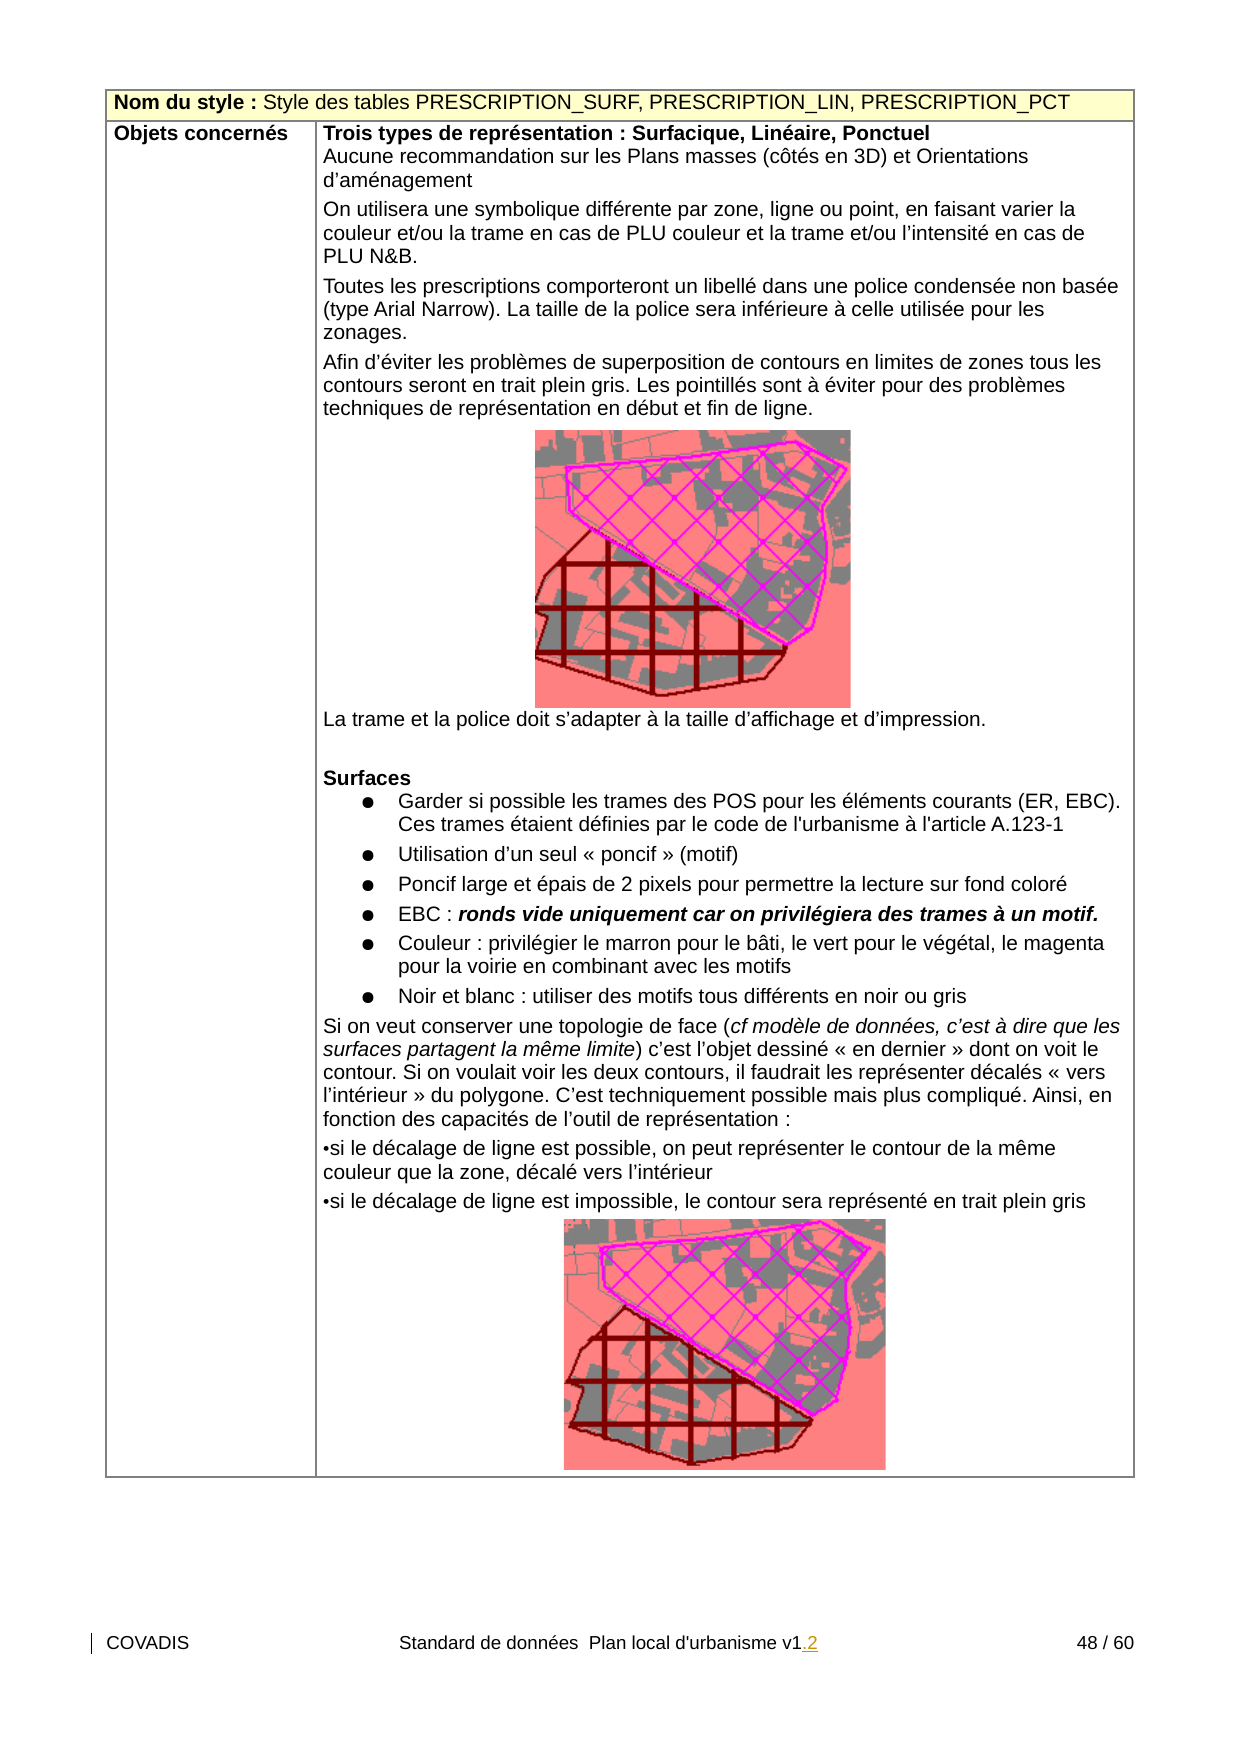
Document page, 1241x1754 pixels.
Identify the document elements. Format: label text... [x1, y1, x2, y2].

table_cell Trois types de représentation : Surfacique, Linéaire, Ponctuel Aucune recommandation sur les Plans masses (côtés en 3D) et Orientations d’aménagement On utilisera une symbolique différente par zone, ligne ou point, en faisant varier la couleur et/ou la trame en cas de PLU couleur et la trame et/ou l’intensité en cas de PLU N&B. Toutes les prescriptions comporteront un libellé dans une police condensée non basée (type Arial Narrow). La taille de la police sera inférieure à celle utilisée pour les zonages. Afin d’éviter les problèmes de superposition de contours en limites de zones tous les contours seront en trait plein gris. Les pointillés sont à éviter pour des problèmes techniques de représentation en début et fin de ligne. La trame et la police doit s’adapter à la taille d’affichage et d’impression. Surfaces Garder si possible les trames des POS pour les éléments courants (ER, EBC). Ces trames étaient définies par le code de l'urbanisme à l'article A.123-1 Utilisation d’un seul « poncif » (motif) Poncif large et épais de 2 pixels pour permettre la lecture sur fond coloré EBC : ronds vide uniquement car on privilégiera des trames à un motif. Couleur : privilégier le marron pour le bâti, le vert pour le végétal, le magenta pour la voirie en combinant avec les motifs Noir et blanc : utiliser des motifs tous différents en noir ou gris Si on veut conserver une topologie de face (cf modèle de données, c’est à dire que les surfaces partagent la même limite) c’est l’objet dessiné « en dernier » dont on voit le contour. Si on voulait voir les deux contours, il faudrait les représenter décalés « vers l’intérieur » du polygone. C’est techniquement possible mais plus compliqué. Ainsi, en fonction des capacités de l’outil de représentation : si le décalage de ligne est possible, on peut représenter le contour de la même couleur que la zone, décalé vers l’intérieur si le décalage de ligne est impossible, le contour sera représenté en trait plein gris Linéaires Symbolique (flèche au bout de la ligne), peut être équivalent au « point » Problème des alignements (côtes ?) Éviter les pointillés ou alors des « petits » Privilégier des traits pleins Variation des couleurs ou épaisseurs Linéaire sous forme de « poncifs » (succession de symboles) Ponctuels Symbole simple en faisant varier la couleur Ou bien si il s’agit d’un bâti, forme du bâtiment avec couleur Si le parcellaire ou le bâti est trop complexe, renvoyer à une liste. [317, 122, 1133, 1476]
table_header Nom du style : Style des tables PRESCRIPTION_SURF, PRESCRIPTION_LIN, PRESCRIPTION_PCT [107, 91, 1133, 120]
table_cell Objets concernés [107, 122, 315, 1476]
